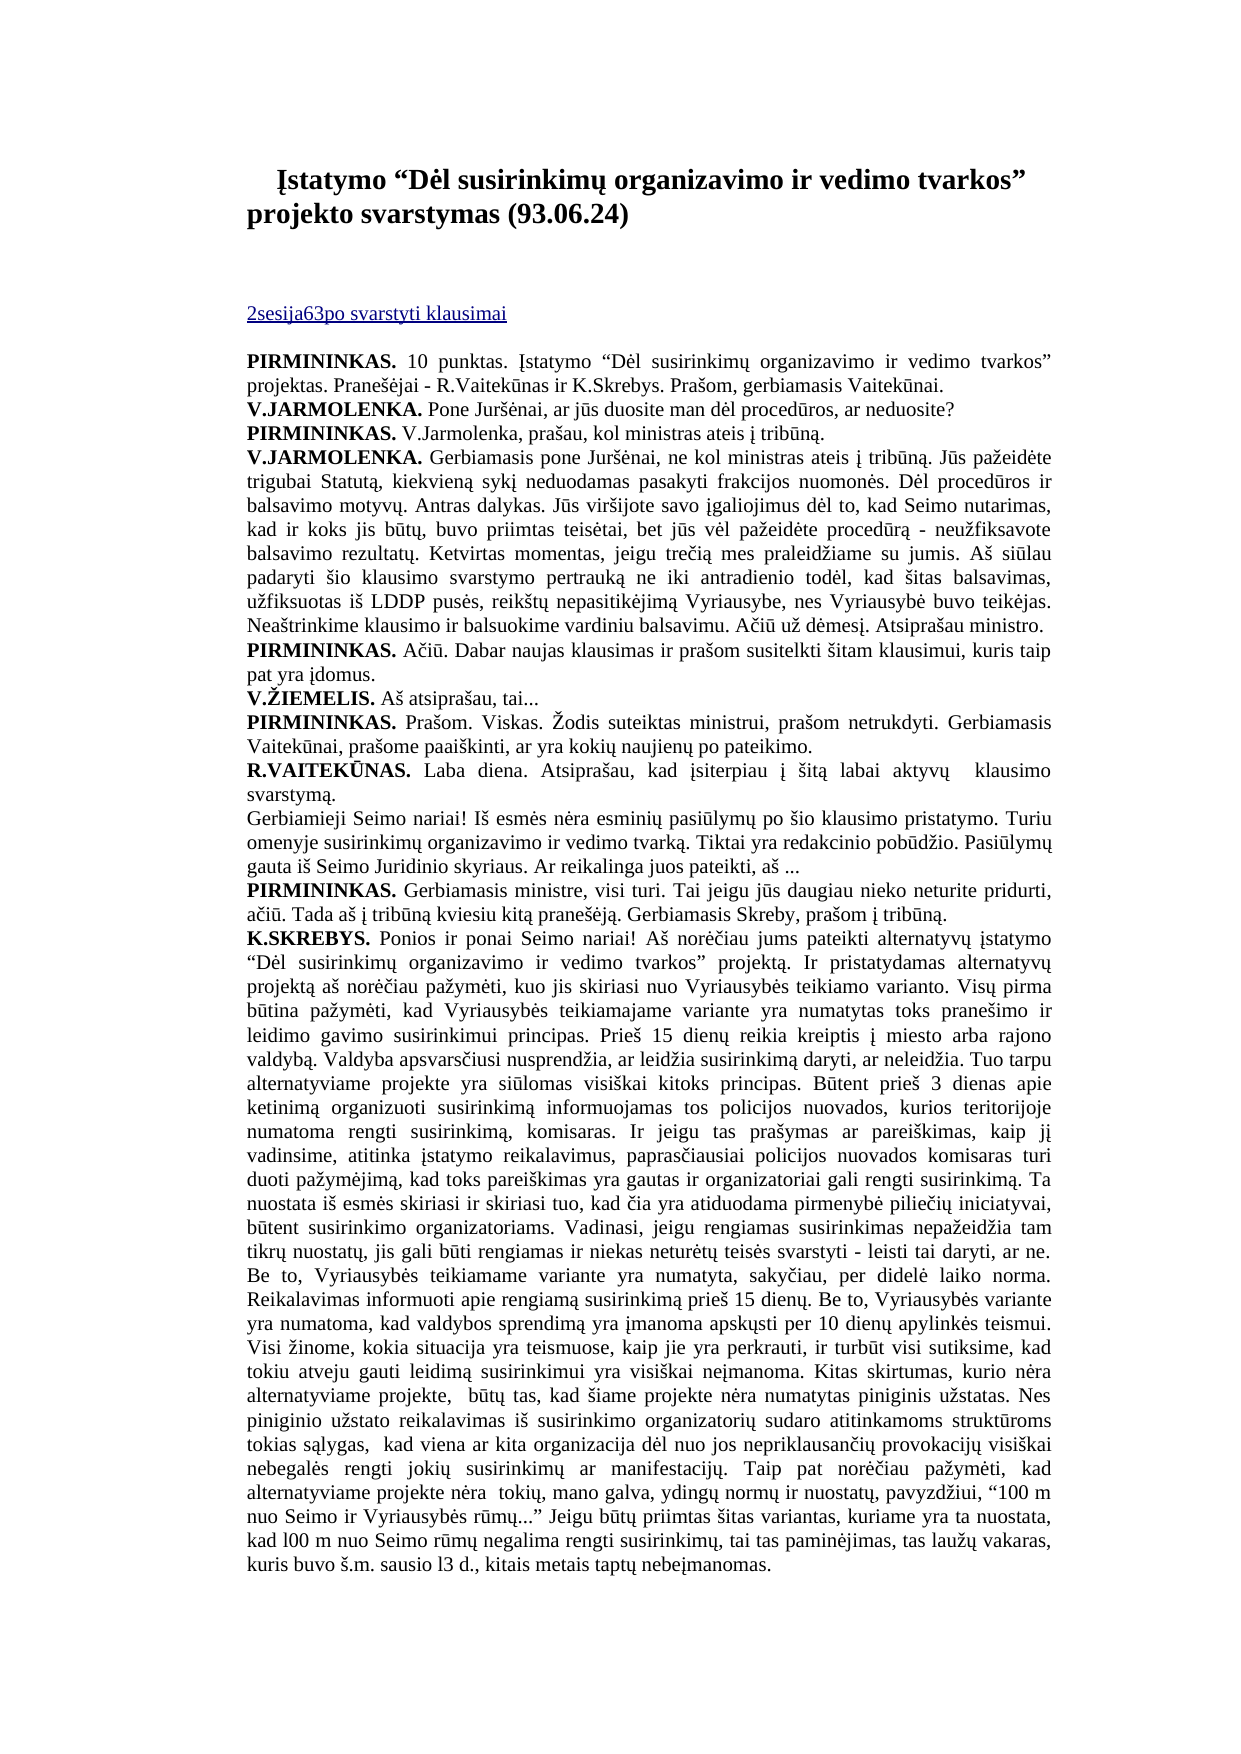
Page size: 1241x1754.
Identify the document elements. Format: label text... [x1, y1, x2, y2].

text PIRMININKAS. 10 punktas. Įstatymo “Dėl susirinkimų organizavimo ir vedimo tvarkos” projektas. Pranešėjai - R.Vaitekūnas ir K.Skrebys. Prašom, gerbiamasis Vaitekūnai. [247, 349, 1053, 397]
text Įstatymo “Dėl susirinkimų organizavimo ir vedimo tvarkos” projekto svarstymas (93.06.24) [247, 162, 1053, 229]
text R.VAITEKŪNAS. Laba diena. Atsiprašau, kad įsiterpiau į šitą labai aktyvų klausimo svarstymą. [247, 758, 1053, 806]
text PIRMININKAS. Ačiū. Dabar naujas klausimas ir prašom susitelkti šitam klausimui, kuris taip pat yra įdomus. [247, 637, 1053, 686]
text V.ŽIEMELIS. Aš atsiprašau, tai... [247, 686, 1053, 710]
text V.JARMOLENKA. Pone Juršėnai, ar jūs duosite man dėl procedūros, ar neduosite? [247, 397, 1053, 421]
text 2sesija63po svarstyti klausimai [187, 301, 1053, 325]
text PIRMININKAS. V.Jarmolenka, prašau, kol ministras ateis į tribūną. [247, 421, 1053, 445]
text PIRMININKAS. Gerbiamasis ministre, visi turi. Tai jeigu jūs daugiau nieko neturite pridurti, ačiū. Tada aš į tribūną kviesiu kitą pranešėją. Gerbiamasis Skreby, prašom į tribūną. [247, 878, 1053, 926]
text K.SKREBYS. Ponios ir ponai Seimo nariai! Aš norėčiau jums pateikti alternatyvų įstatymo “Dėl susirinkimų organizavimo ir vedimo tvarkos” projektą. Ir pristatydamas alternatyvų projektą aš norėčiau pažymėti, kuo jis skiriasi nuo Vyriausybės teikiamo varianto. Visų pirma būtina pažymėti, kad Vyriausybės teikiamajame variante yra numatytas toks pranešimo ir leidimo gavimo susirinkimui principas. Prieš 15 dienų reikia kreiptis į miesto arba rajono valdybą. Valdyba apsvarsčiusi nusprendžia, ar leidžia susirinkimą daryti, ar neleidžia. Tuo tarpu alternatyviame projekte yra siūlomas visiškai kitoks principas. Būtent prieš 3 dienas apie ketinimą organizuoti susirinkimą informuojamas tos policijos nuovados, kurios teritorijoje numatoma rengti susirinkimą, komisaras. Ir jeigu tas prašymas ar pareiškimas, kaip jį vadinsime, atitinka įstatymo reikalavimus, paprasčiausiai policijos nuovados komisaras turi duoti pažymėjimą, kad toks pareiškimas yra gautas ir organizatoriai gali rengti susirinkimą. Ta nuostata iš esmės skiriasi ir skiriasi tuo, kad čia yra atiduodama pirmenybė piliečių iniciatyvai, būtent susirinkimo organizatoriams. Vadinasi, jeigu rengiamas susirinkimas nepažeidžia tam tikrų nuostatų, jis gali būti rengiamas ir niekas neturėtų teisės svarstyti - leisti tai daryti, ar ne. Be to, Vyriausybės teikiamame variante yra numatyta, sakyčiau, per didelė laiko norma. Reikalavimas informuoti apie rengiamą susirinkimą prieš 15 dienų. Be to, Vyriausybės variante yra numatoma, kad valdybos sprendimą yra įmanoma apskųsti per 10 dienų apylinkės teismui. Visi žinome, kokia situacija yra teismuose, kaip jie yra perkrauti, ir turbūt visi sutiksime, kad tokiu atveju gauti leidimą susirinkimui yra visiškai neįmanoma. Kitas skirtumas, kurio nėra alternatyviame projekte, būtų tas, kad šiame projekte nėra numatytas piniginis užstatas. Nes piniginio užstato reikalavimas iš susirinkimo organizatorių sudaro atitinkamoms struktūroms tokias sąlygas, kad viena ar kita organizacija dėl nuo jos nepriklausančių provokacijų visiškai nebegalės rengti jokių susirinkimų ar manifestacijų. Taip pat norėčiau pažymėti, kad alternatyviame projekte nėra tokių, mano galva, ydingų normų ir nuostatų, pavyzdžiui, “100 m nuo Seimo ir Vyriausybės rūmų...” Jeigu būtų priimtas šitas variantas, kuriame yra ta nuostata, kad l00 m nuo Seimo rūmų negalima rengti susirinkimų, tai tas paminėjimas, tas laužų vakaras, kuris buvo š.m. sausio l3 d., kitais metais taptų nebeįmanomas. [247, 926, 1053, 1576]
text PIRMININKAS. Prašom. Viskas. Žodis suteiktas ministrui, prašom netrukdyti. Gerbiamasis Vaitekūnai, prašome paaiškinti, ar yra kokių naujienų po pateikimo. [247, 710, 1053, 758]
text Gerbiamieji Seimo nariai! Iš esmės nėra esminių pasiūlymų po šio klausimo pristatymo. Turiu omenyje susirinkimų organizavimo ir vedimo tvarką. Tiktai yra redakcinio pobūdžio. Pasiūlymų gauta iš Seimo Juridinio skyriaus. Ar reikalinga juos pateikti, aš ... [247, 806, 1053, 878]
text V.JARMOLENKA. Gerbiamasis pone Juršėnai, ne kol ministras ateis į tribūną. Jūs pažeidėte trigubai Statutą, kiekvieną sykį neduodamas pasakyti frakcijos nuomonės. Dėl procedūros ir balsavimo motyvų. Antras dalykas. Jūs viršijote savo įgaliojimus dėl to, kad Seimo nutarimas, kad ir koks jis būtų, buvo priimtas teisėtai, bet jūs vėl pažeidėte procedūrą - neužfiksavote balsavimo rezultatų. Ketvirtas momentas, jeigu trečią mes praleidžiame su jumis. Aš siūlau padaryti šio klausimo svarstymo pertrauką ne iki antradienio todėl, kad šitas balsavimas, užfiksuotas iš LDDP pusės, reikštų nepasitikėjimą Vyriausybe, nes Vyriausybė buvo teikėjas. Neaštrinkime klausimo ir balsuokime vardiniu balsavimu. Ačiū už dėmesį. Atsiprašau ministro. [247, 445, 1053, 637]
